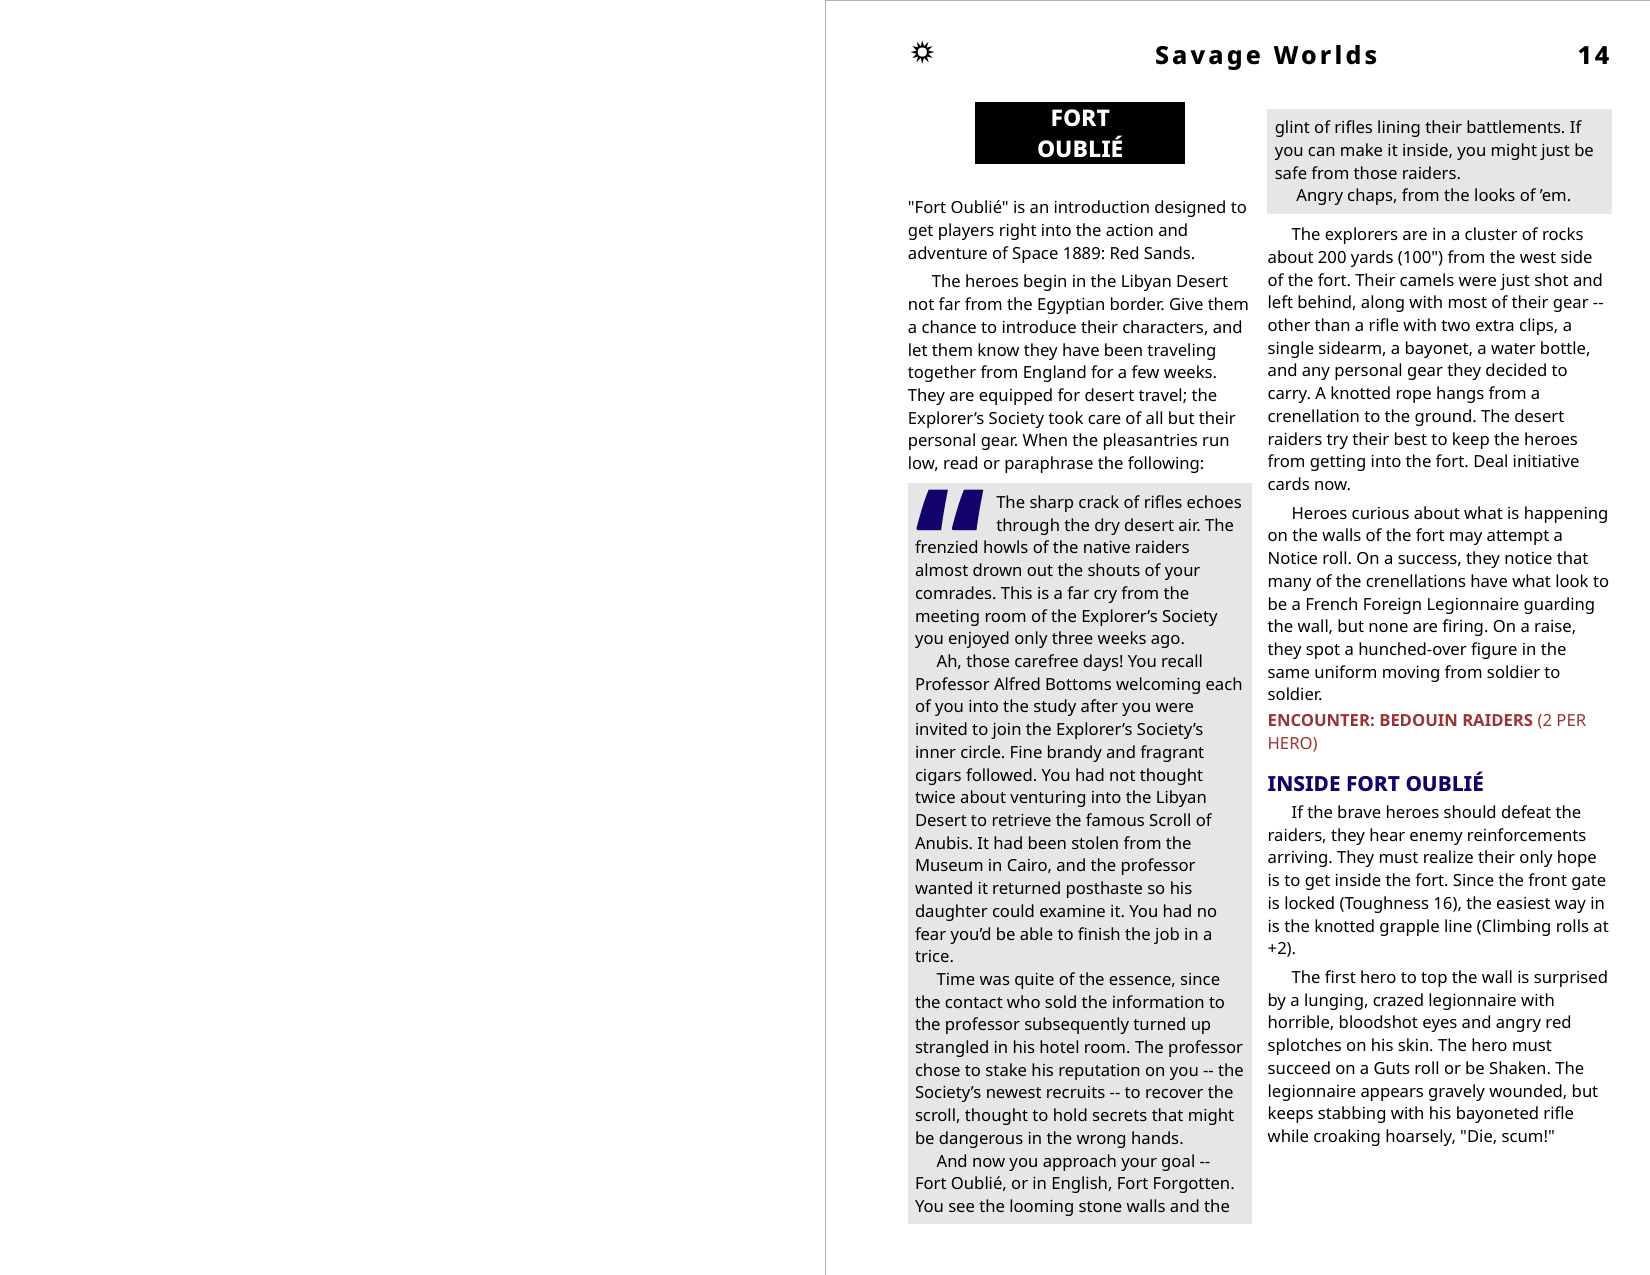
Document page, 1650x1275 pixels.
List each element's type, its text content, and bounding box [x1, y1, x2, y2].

text If the brave heroes should defeat the raiders, they hear enemy reinforcements arriving. They must realize their only hope is to get inside the fort. Since the front gate is locked (Toughness 16), the easiest way in is the knotted grapple line (Climbing rolls at +2). [1267, 801, 1612, 959]
text “The sharp crack of rifles echoes through the dry desert air. The frenzied howls of the native raiders almost drown out the shouts of your comrades. This is a far cry from the meeting room of the Explorer’s Society you enjoyed only three weeks ago. Ah, those carefree days! You recall Professor Alfred Bottoms welcoming each of you into the study after you were invited to join the Explorer’s Society’s inner circle. Fine brandy and fragrant cigars followed. You had not thought twice about venturing into the Libyan Desert to retrieve the famous Scroll of Anubis. It had been stolen from the Museum in Cairo, and the professor wanted it returned posthaste so his daughter could examine it. You had no fear you’d be able to finish the job in a trice. Time was quite of the essence, since the contact who sold the information to the professor subsequently turned up strangled in his hotel room. The professor chose to stake his reputation on you -- the Society’s newest recruits -- to recover the scroll, thought to hold secrets that might be dangerous in the wrong hands. And now you approach your goal -- Fort Oublié, or in English, Fort Forgotten. You see the looming stone walls and the [909, 485, 1251, 1223]
text The heroes begin in the Libyan Desert not far from the Egyptian border. Give them a chance to introduce their characters, and let them know they have been traveling together from England for a few weeks. They are equipped for desert travel; the Explorer’s Society took care of all but their personal gear. When the pleasantries run low, read or paraphrase the following: [908, 270, 1252, 474]
text The first hero to top the wall is surprised by a lunging, crazed legionnaire with horrible, bloodshot eyes and angry red splotches on his skin. The hero must succeed on a Guts roll or be Shaken. The legionnaire appears gravely wounded, but keeps stabbing with his bayoneted rifle while croaking hoarsely, "Die, scum!" [1267, 966, 1612, 1147]
text The explorers are in a cluster of rocks about 200 yards (100") from the west side of the fort. Their camels were just shot and left behind, along with most of their gear -- other than a rifle with two extra clips, a single sidearm, a bayonet, a water bottle, and any personal gear they decided to carry. A knotted rope hangs from a crenellation to the ground. The desert raiders try their best to keep the heroes from getting into the fort. Deal initiative cards now. [1267, 223, 1612, 495]
subtitle Fort Oublié [975, 102, 1185, 164]
subtitle Inside Fort Oublié [1267, 769, 1612, 798]
subtitle ENCOUNTER: Bedouin Raiders (2 per hero) [1267, 709, 1612, 754]
text Heroes curious about what is happening on the walls of the fort may attempt a Notice roll. On a success, they notice that many of the crenellations have what look to be a French Foreign Legionnaire guarding the wall, but none are firing. On a raise, they spot a hunched-over figure in the same uniform moving from soldier to soldier. [1267, 501, 1612, 706]
text "Fort Oublié" is an introduction designed to get players right into the action and adventure of Space 1889: Red Sands. [908, 196, 1252, 264]
text glint of rifles lining their battlements. If you can make it inside, you might just be safe from those raiders. Angry chaps, from the looks of ’em. [1269, 110, 1611, 213]
